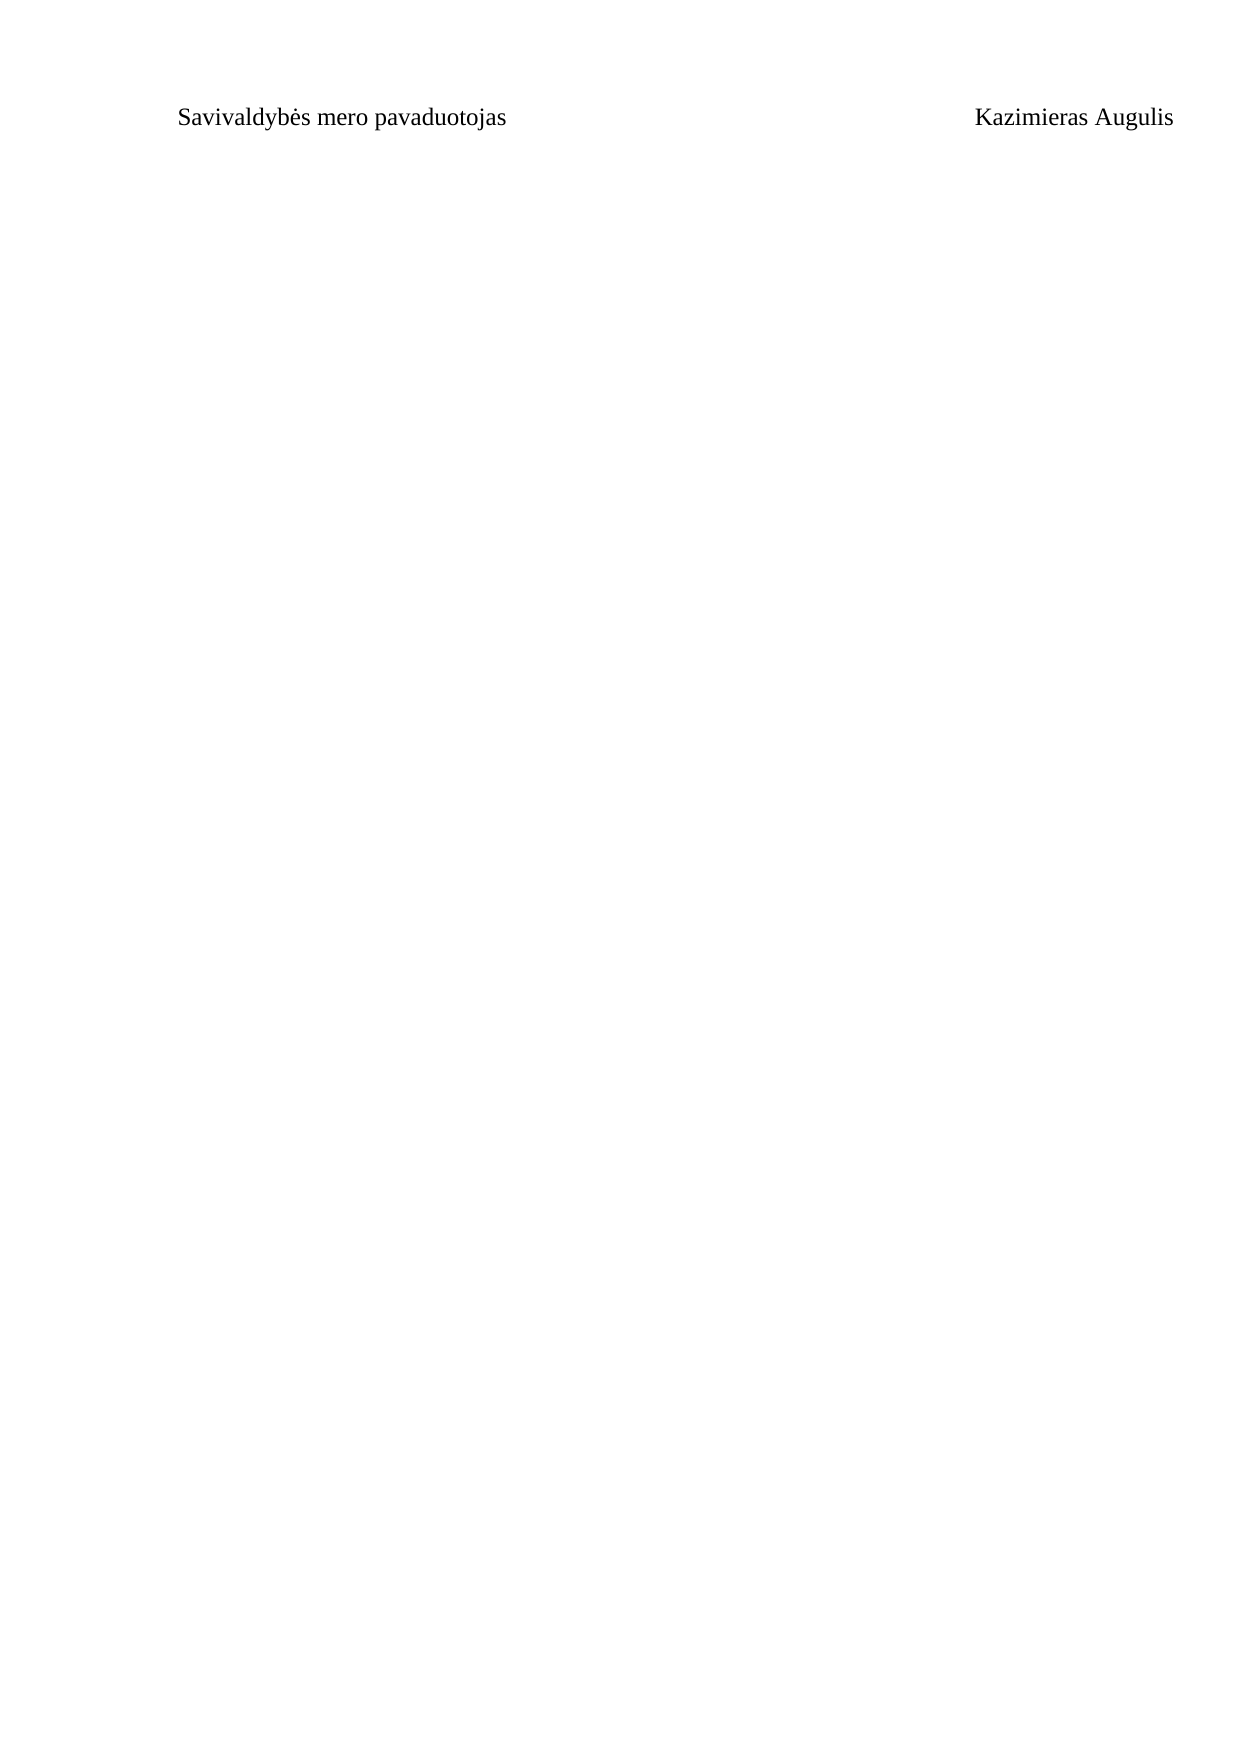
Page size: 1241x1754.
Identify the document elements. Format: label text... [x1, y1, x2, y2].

text Savivaldybės mero pavaduotojas Kazimieras Augulis [177, 102, 1181, 131]
